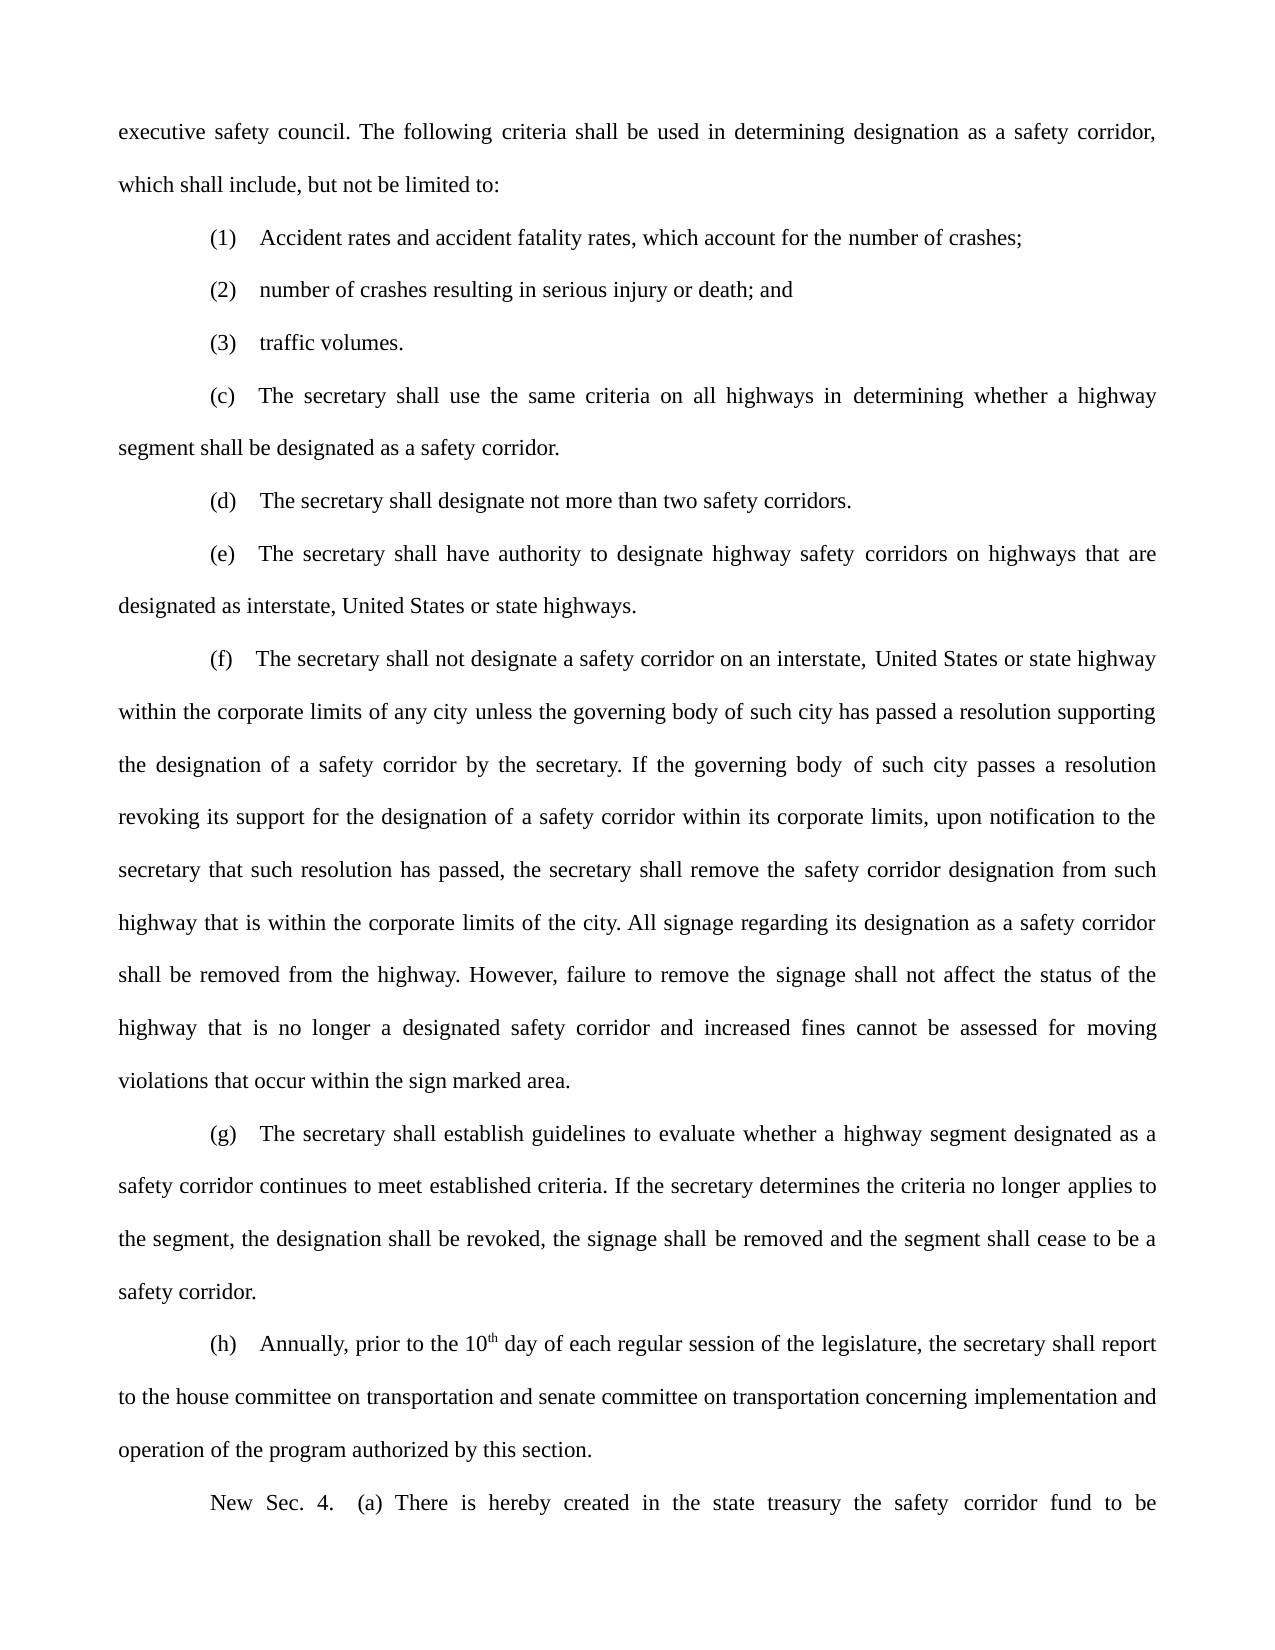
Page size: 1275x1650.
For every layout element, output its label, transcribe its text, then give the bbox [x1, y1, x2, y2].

text executive safety council. The following criteria shall be used in determining designation as a safety corridor, which shall include, but not be limited to: [118, 118, 1157, 197]
text (h) Annually, prior to the 10th day of each regular session of the legislature, the secretary shall report to the house committee on transportation and senate committee on transportation concerning implementation and operation of the program authorized by this section. [118, 1330, 1157, 1462]
text (3) traffic volumes. [118, 329, 1157, 355]
text New Sec. 4. (a) There is hereby created in the state treasury the safety corridor fund to be [118, 1488, 1157, 1515]
text (e) The secretary shall have authority to designate highway safety corridors on highways that are designated as interstate, United States or state highways. [118, 540, 1157, 619]
text (1) Accident rates and accident fatality rates, which account for the number of crashes; [118, 223, 1157, 250]
text (d) The secretary shall designate not more than two safety corridors. [118, 487, 1157, 513]
text (c) The secretary shall use the same criteria on all highways in determining whether a highway segment shall be designated as a safety corridor. [118, 382, 1157, 461]
text (2) number of crashes resulting in serious injury or death; and [118, 276, 1157, 303]
text (f) The secretary shall not designate a safety corridor on an interstate, United States or state highway within the corporate limits of any city unless the governing body of such city has passed a resolution supporting the designation of a safety corridor by the secretary. If the governing body of such city passes a resolution revoking its support for the designation of a safety corridor within its corporate limits, upon notification to the secretary that such resolution has passed, the secretary shall remove the safety corridor designation from such highway that is within the corporate limits of the city. All signage regarding its designation as a safety corridor shall be removed from the highway. However, failure to remove the signage shall not affect the status of the highway that is no longer a designated safety corridor and increased fines cannot be assessed for moving violations that occur within the sign marked area. [118, 645, 1157, 1093]
text (g) The secretary shall establish guidelines to evaluate whether a highway segment designated as a safety corridor continues to meet established criteria. If the secretary determines the criteria no longer applies to the segment, the designation shall be revoked, the signage shall be removed and the segment shall cease to be a safety corridor. [118, 1119, 1157, 1304]
